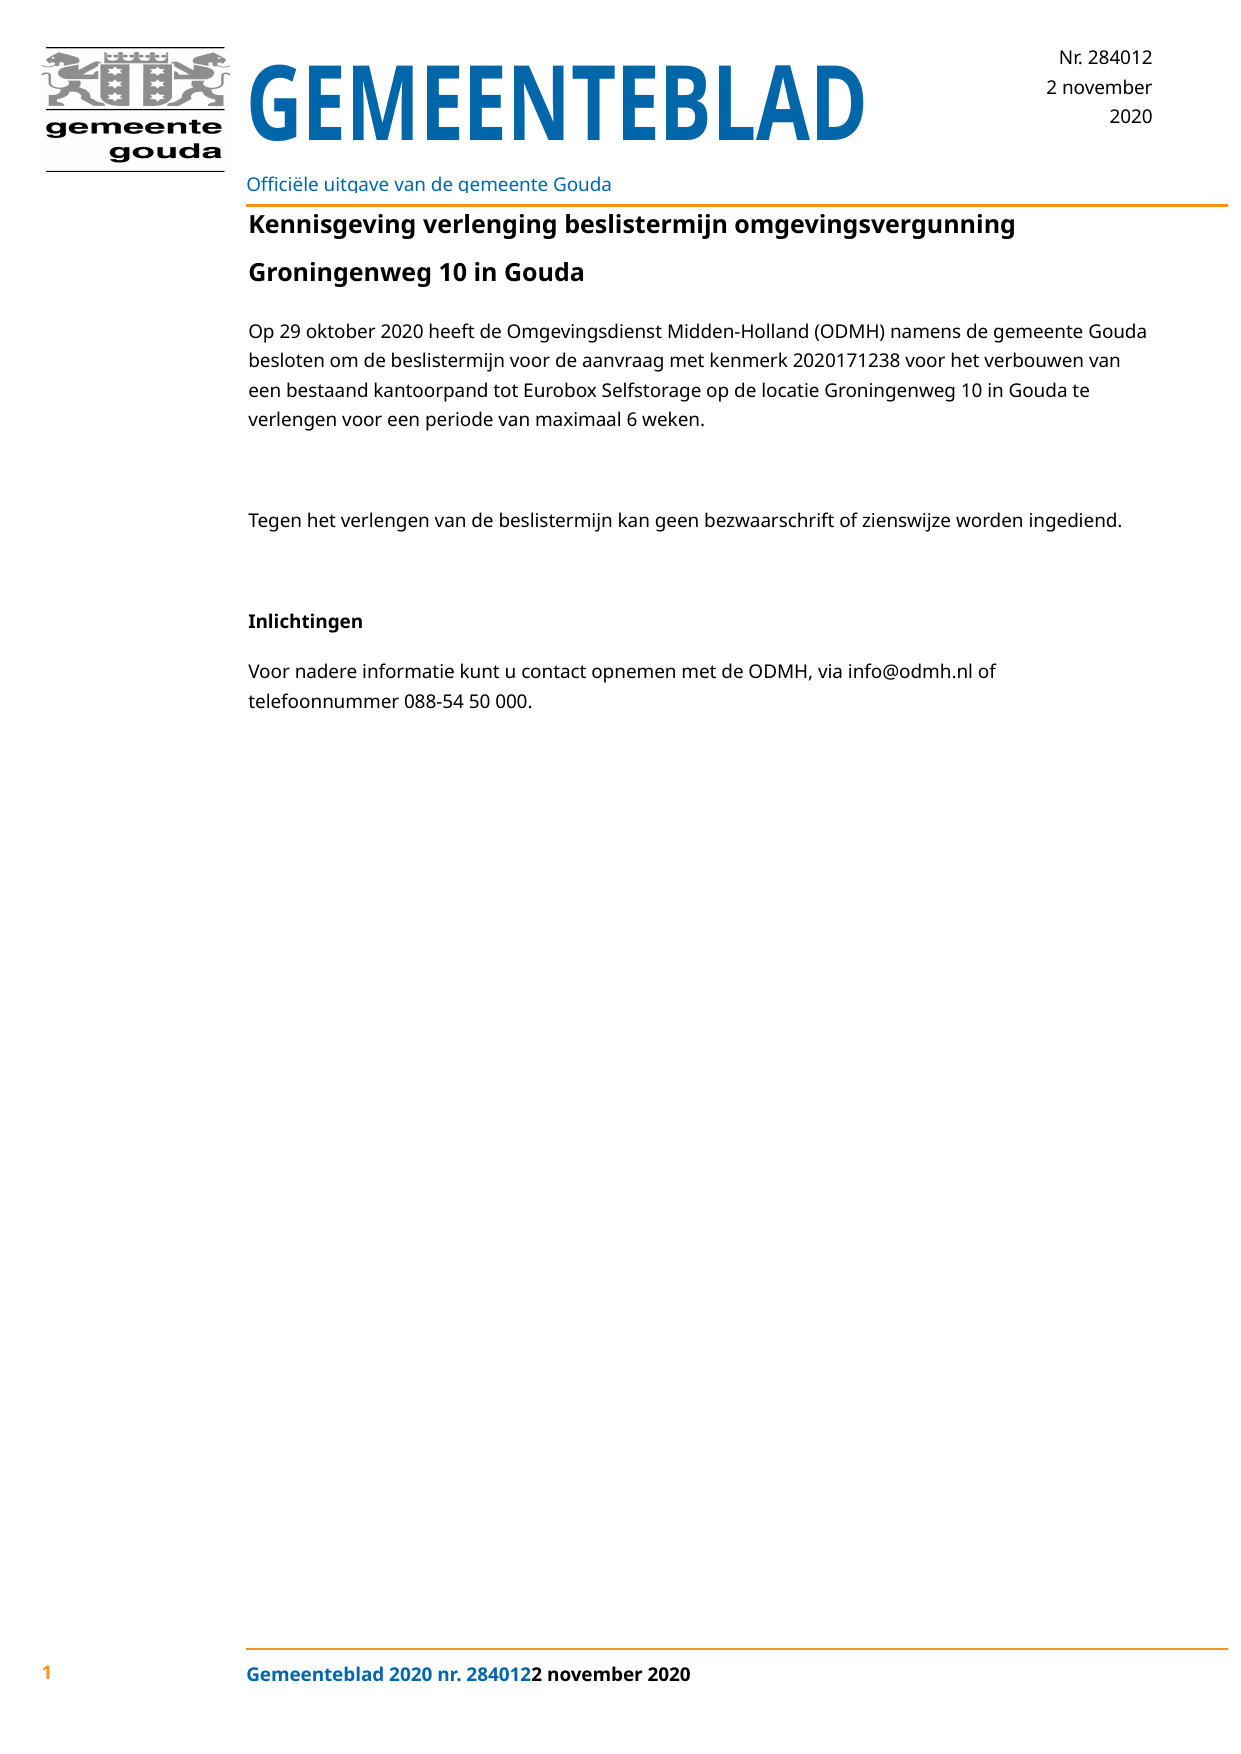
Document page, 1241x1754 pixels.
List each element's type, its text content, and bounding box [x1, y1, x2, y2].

text Kennisgeving verlenging beslistermijn omgevingsvergunning Groningenweg 10 in Gouda [248, 207, 1152, 288]
picture [41, 47, 231, 172]
text Op 29 oktober 2020 heeft de Omgevingsdienst Midden-Holland (ODMH) namens de gemeente Gouda besloten om de beslistermijn voor de aanvraag met kenmerk 2020171238 voor het verbouwen van een bestaand kantoorpand tot Eurobox Selfstorage op de locatie Groningenweg 10 in Gouda te verlengen voor een periode van maximaal 6 weken. [248, 318, 1152, 432]
text Tegen het verlengen van de beslistermijn kan geen bezwaarschrift of zienswijze worden ingediend. [248, 507, 1152, 533]
text Voor nadere informatie kunt u contact opnemen met de ODMH, via info@odmh.nl of telefoonnummer 088-54 50 000. [248, 659, 1152, 714]
text Inlichtingen [248, 608, 1152, 634]
